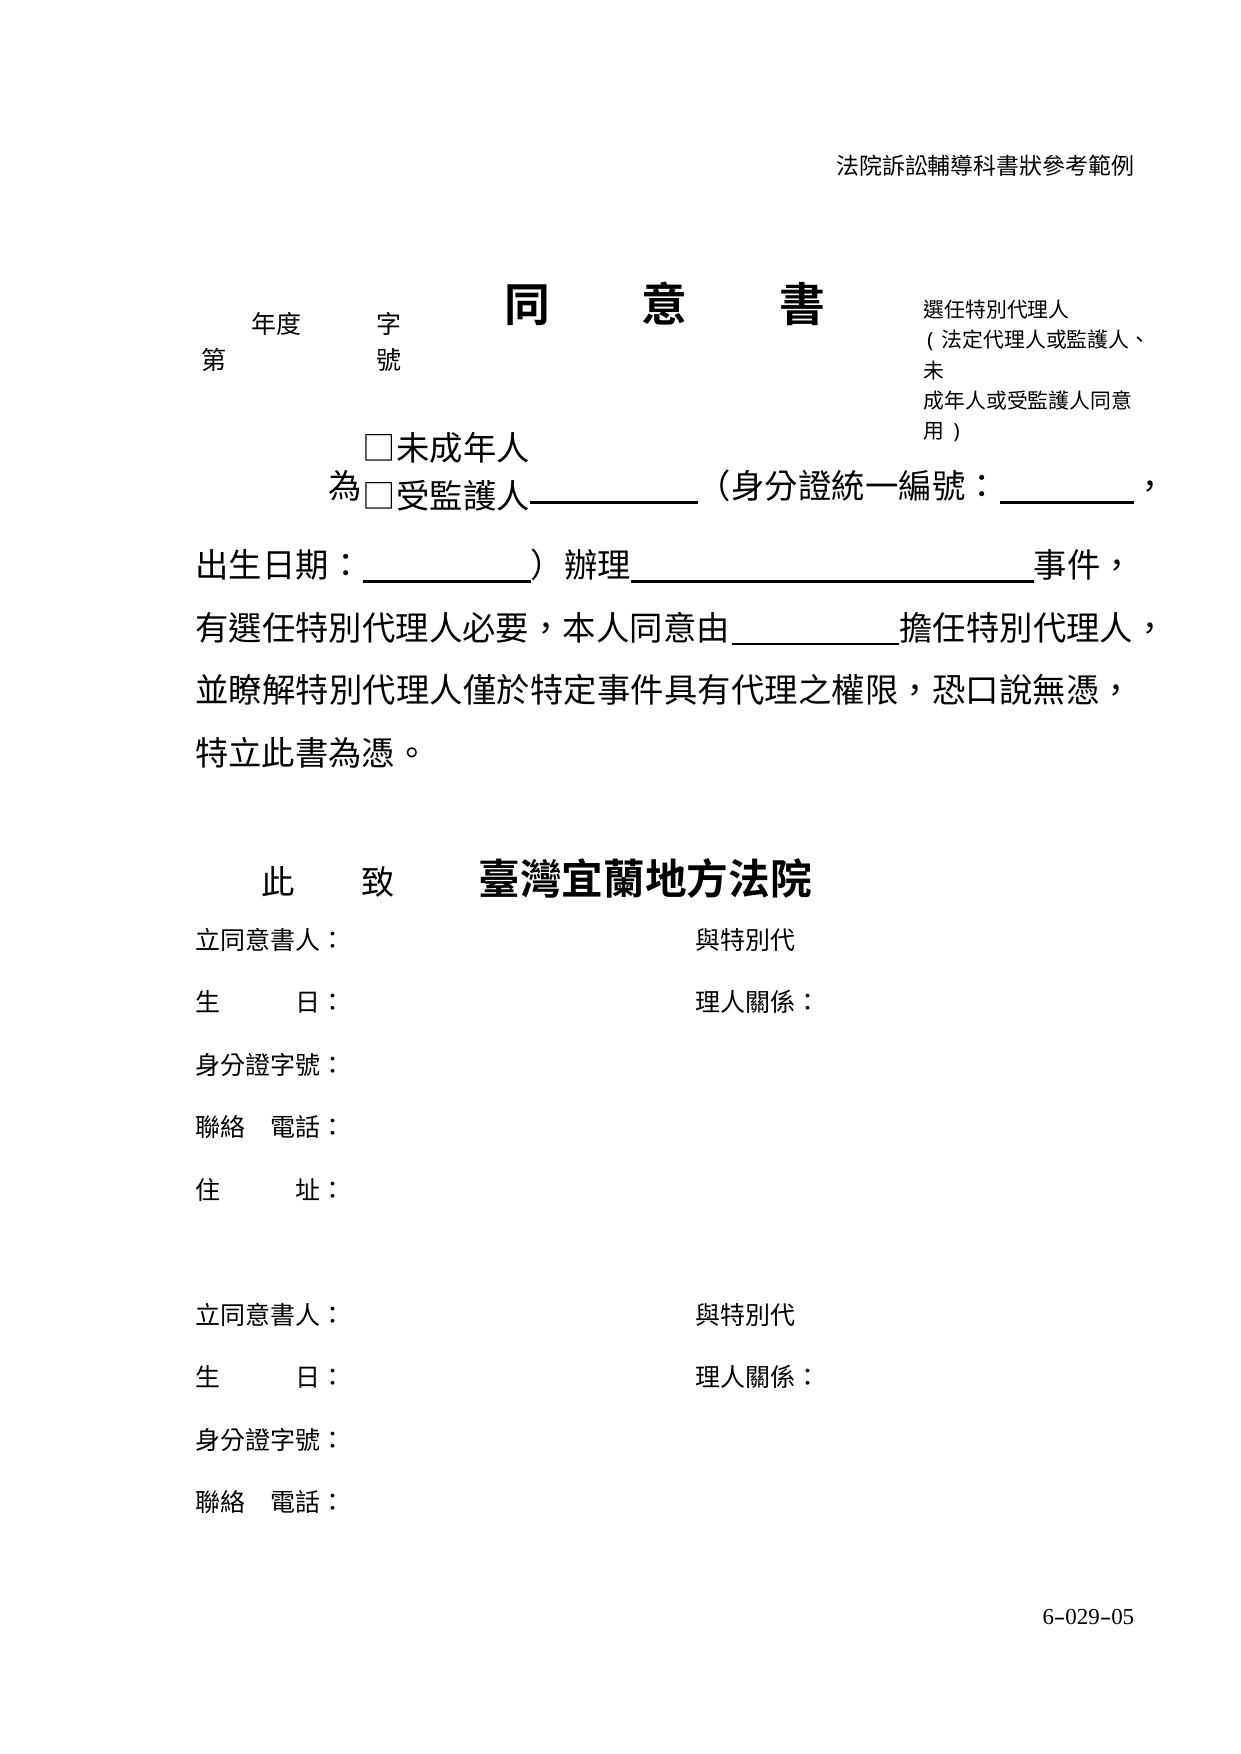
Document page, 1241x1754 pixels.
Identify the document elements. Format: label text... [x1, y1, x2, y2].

text 此 致 臺灣宜蘭地方法院 [195, 834, 1134, 897]
text 住 址： [195, 1147, 1134, 1209]
text 聯絡 電話： [195, 1459, 1134, 1522]
text 生 日： 理人關係： [195, 959, 1134, 1022]
text 立同意書人： 與特別代 [195, 1272, 1134, 1334]
text 同 意 書 [195, 268, 1134, 334]
text 生 日： 理人關係： [195, 1334, 1134, 1397]
text 聯絡 電話： [195, 1084, 1134, 1147]
text 為□未成年人□受監護人 （身分證統一編號： ，出生日期： ）辦理 事件，有選任特別代理人必要，本人同意由 擔任特別代理人，並瞭解特別代理人僅於特定事件具有代理之權限，恐口說無憑，特立此書為憑。 [195, 397, 1134, 772]
text 立同意書人： 與特別代 [195, 897, 1134, 959]
text 身分證字號： [195, 1022, 1134, 1084]
text 身分證字號： [195, 1397, 1134, 1459]
